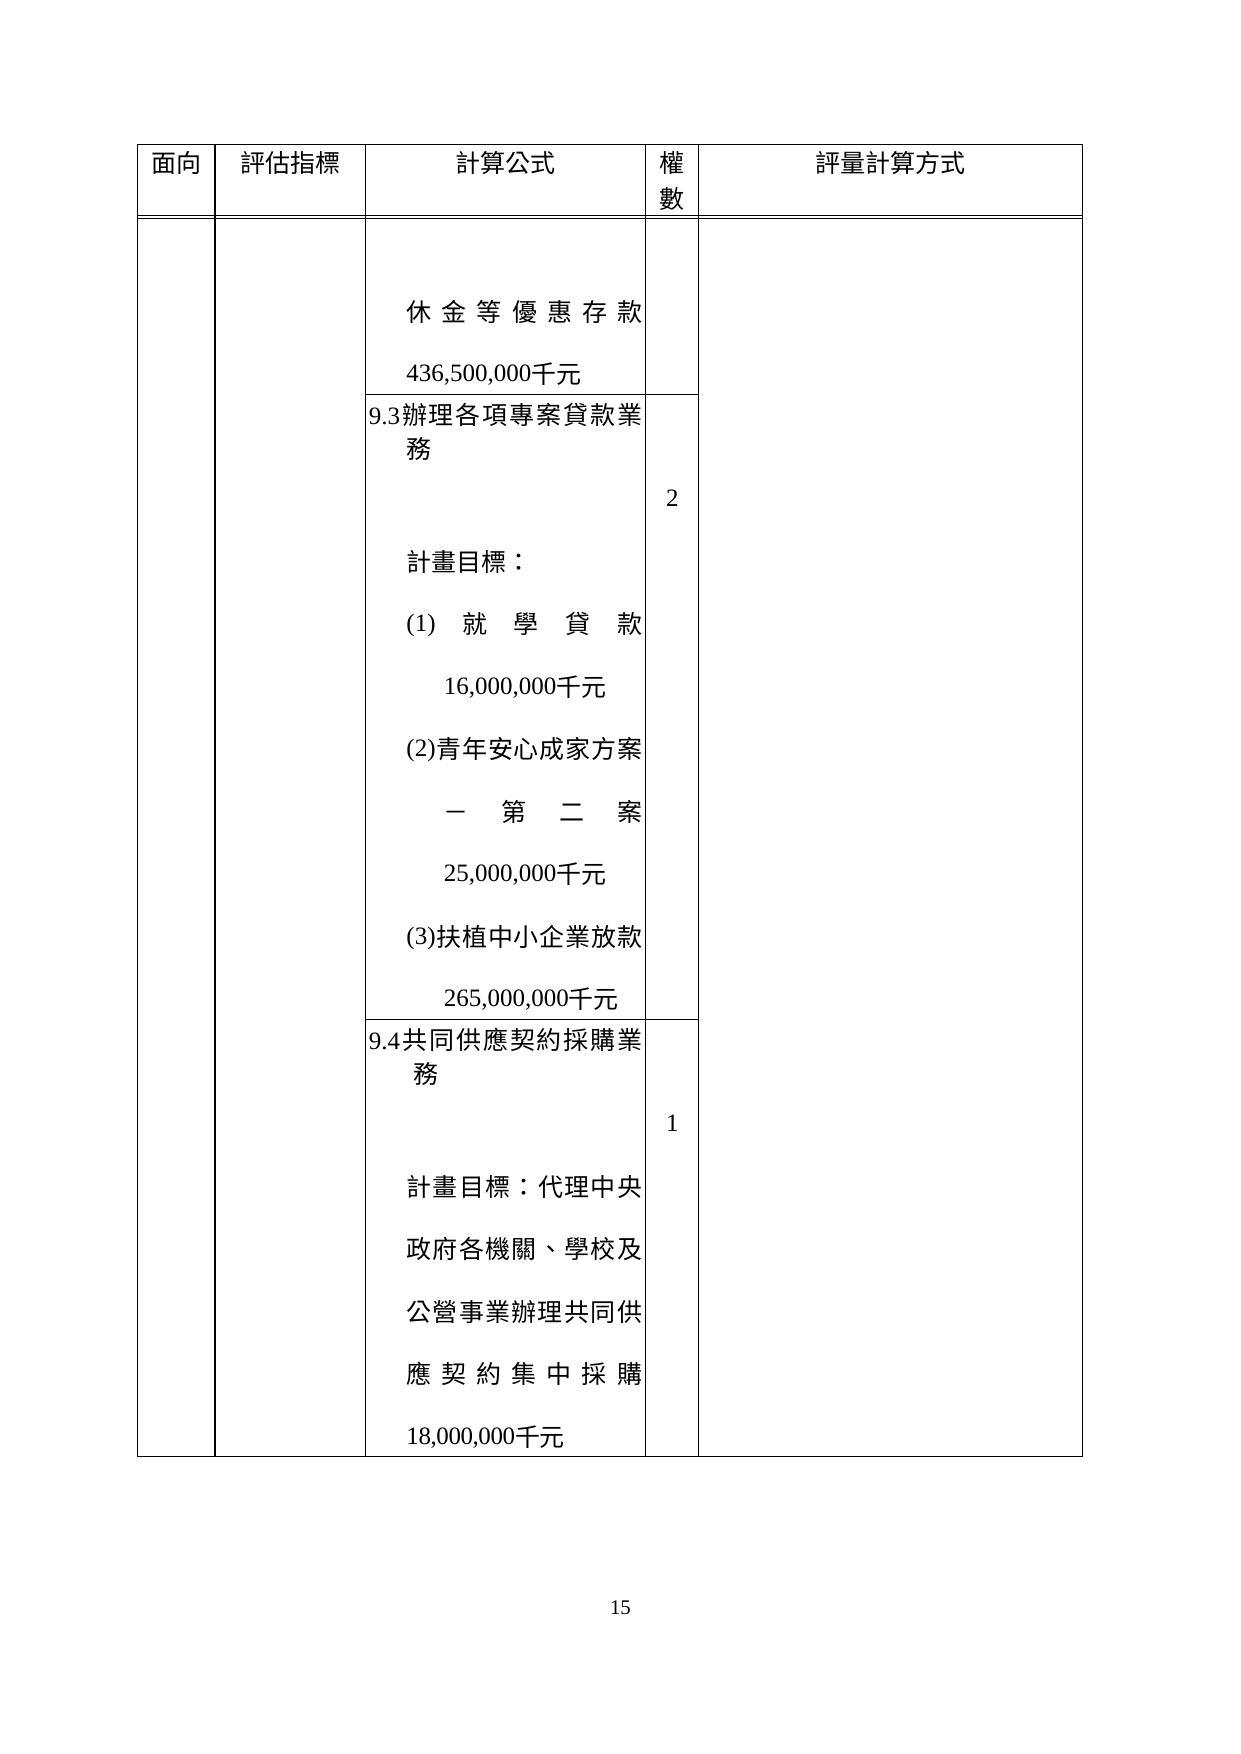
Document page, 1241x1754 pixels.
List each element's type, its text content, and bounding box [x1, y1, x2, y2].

table_header 計算公式 [366, 145, 645, 215]
table_cell 休金等優惠存款436,500,000千元 [366, 219, 645, 393]
table_header 面向 [138, 145, 214, 215]
table_header 評量計算方式 [699, 145, 1082, 215]
table_header 權數 [646, 145, 698, 215]
table_cell 9.4共同供應契約採購業務 計畫目標：代理中央政府各機關、學校及公營事業辦理共同供應契約集中採購18,000,000千元 [366, 1020, 645, 1456]
table_cell 9.3辦理各項專案貸款業務 計畫目標： (1)就學貸款16,000,000千元 (2)青年安心成家方案－第二案25,000,000千元 (3)扶植中小企業放款265,000,000千元 [366, 395, 645, 1018]
table_header 評估指標 [216, 145, 365, 215]
table_cell [646, 219, 698, 393]
table_cell [699, 219, 1082, 1456]
table_cell [216, 219, 365, 1456]
table_cell 1 [646, 1020, 698, 1456]
table_cell 2 [646, 395, 698, 1018]
table_cell [138, 219, 214, 1456]
